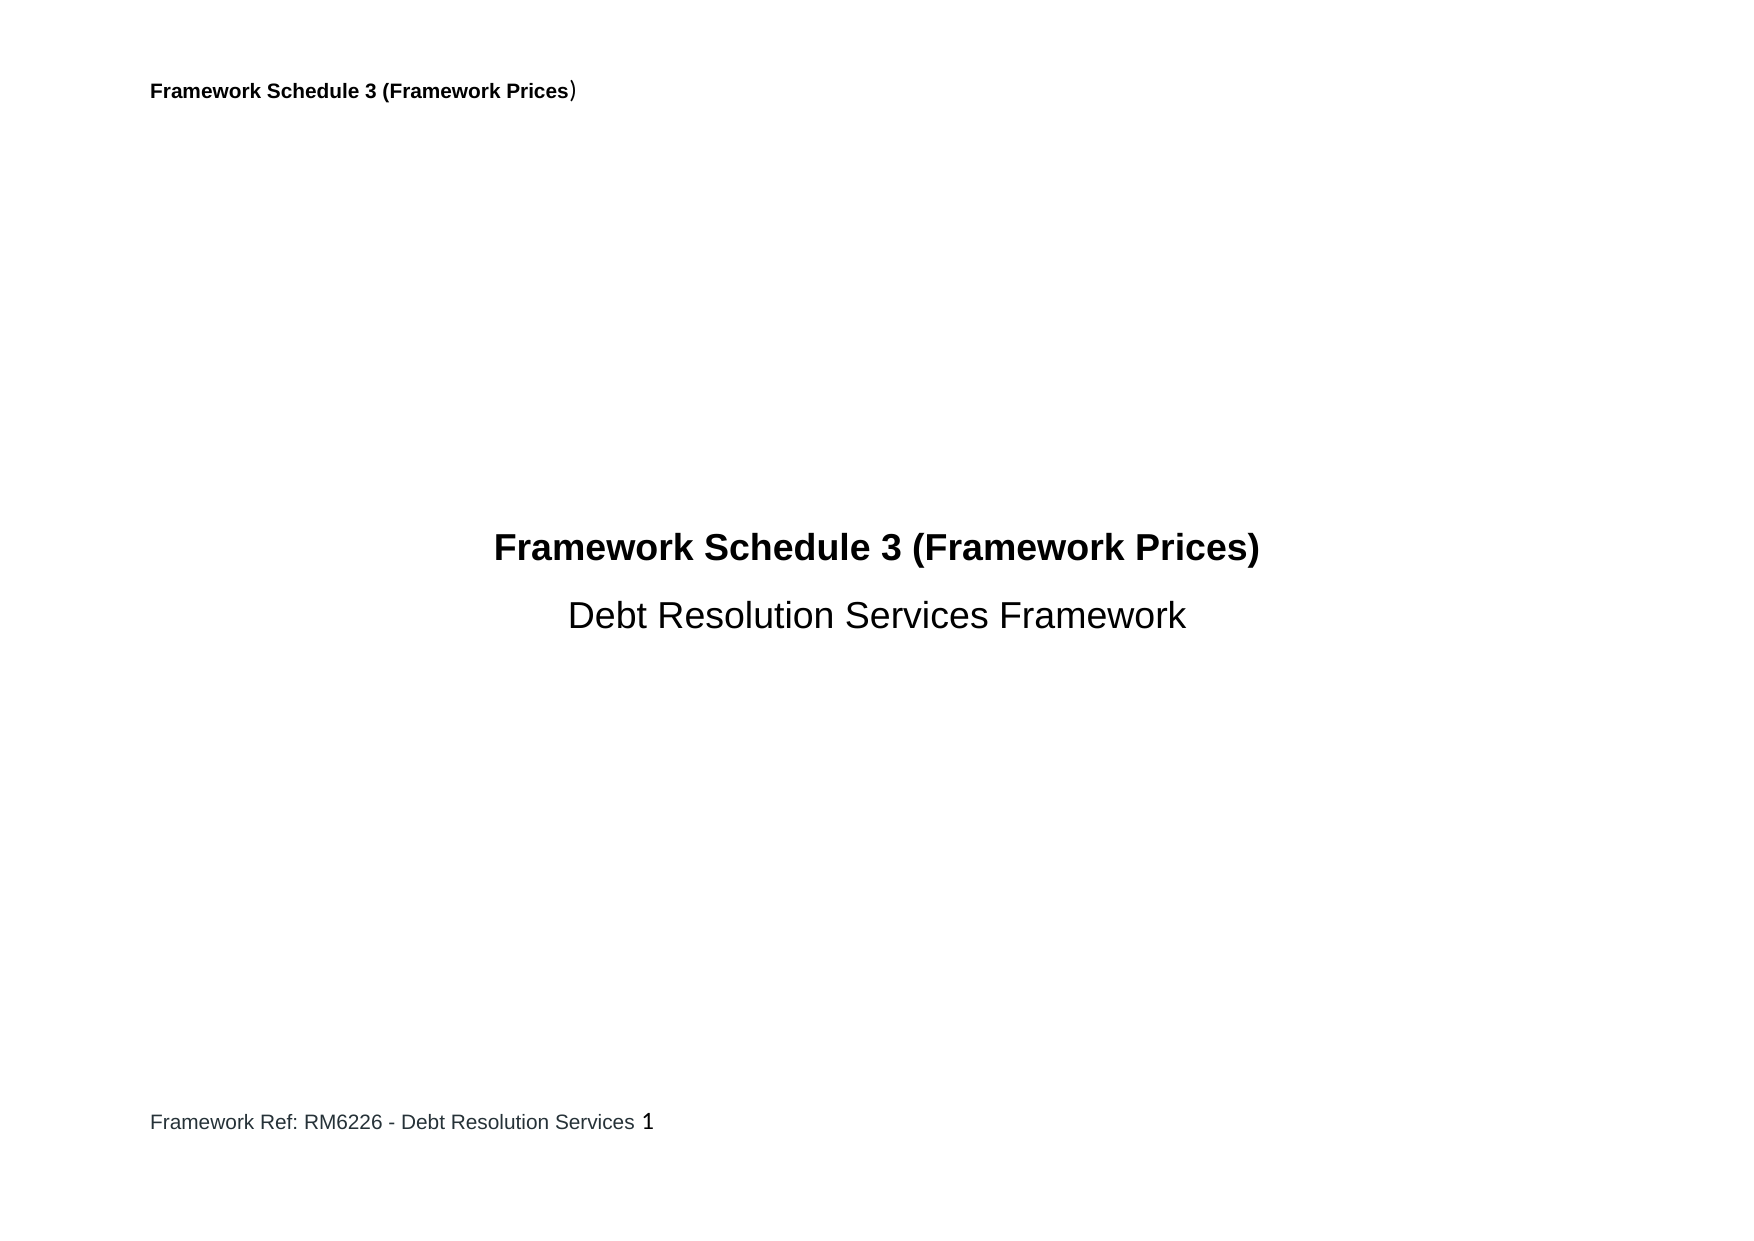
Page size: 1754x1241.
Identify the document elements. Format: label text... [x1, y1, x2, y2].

text Debt Resolution Services Framework [150, 594, 1604, 637]
text Framework Schedule 3 (Framework Prices) [150, 526, 1604, 569]
